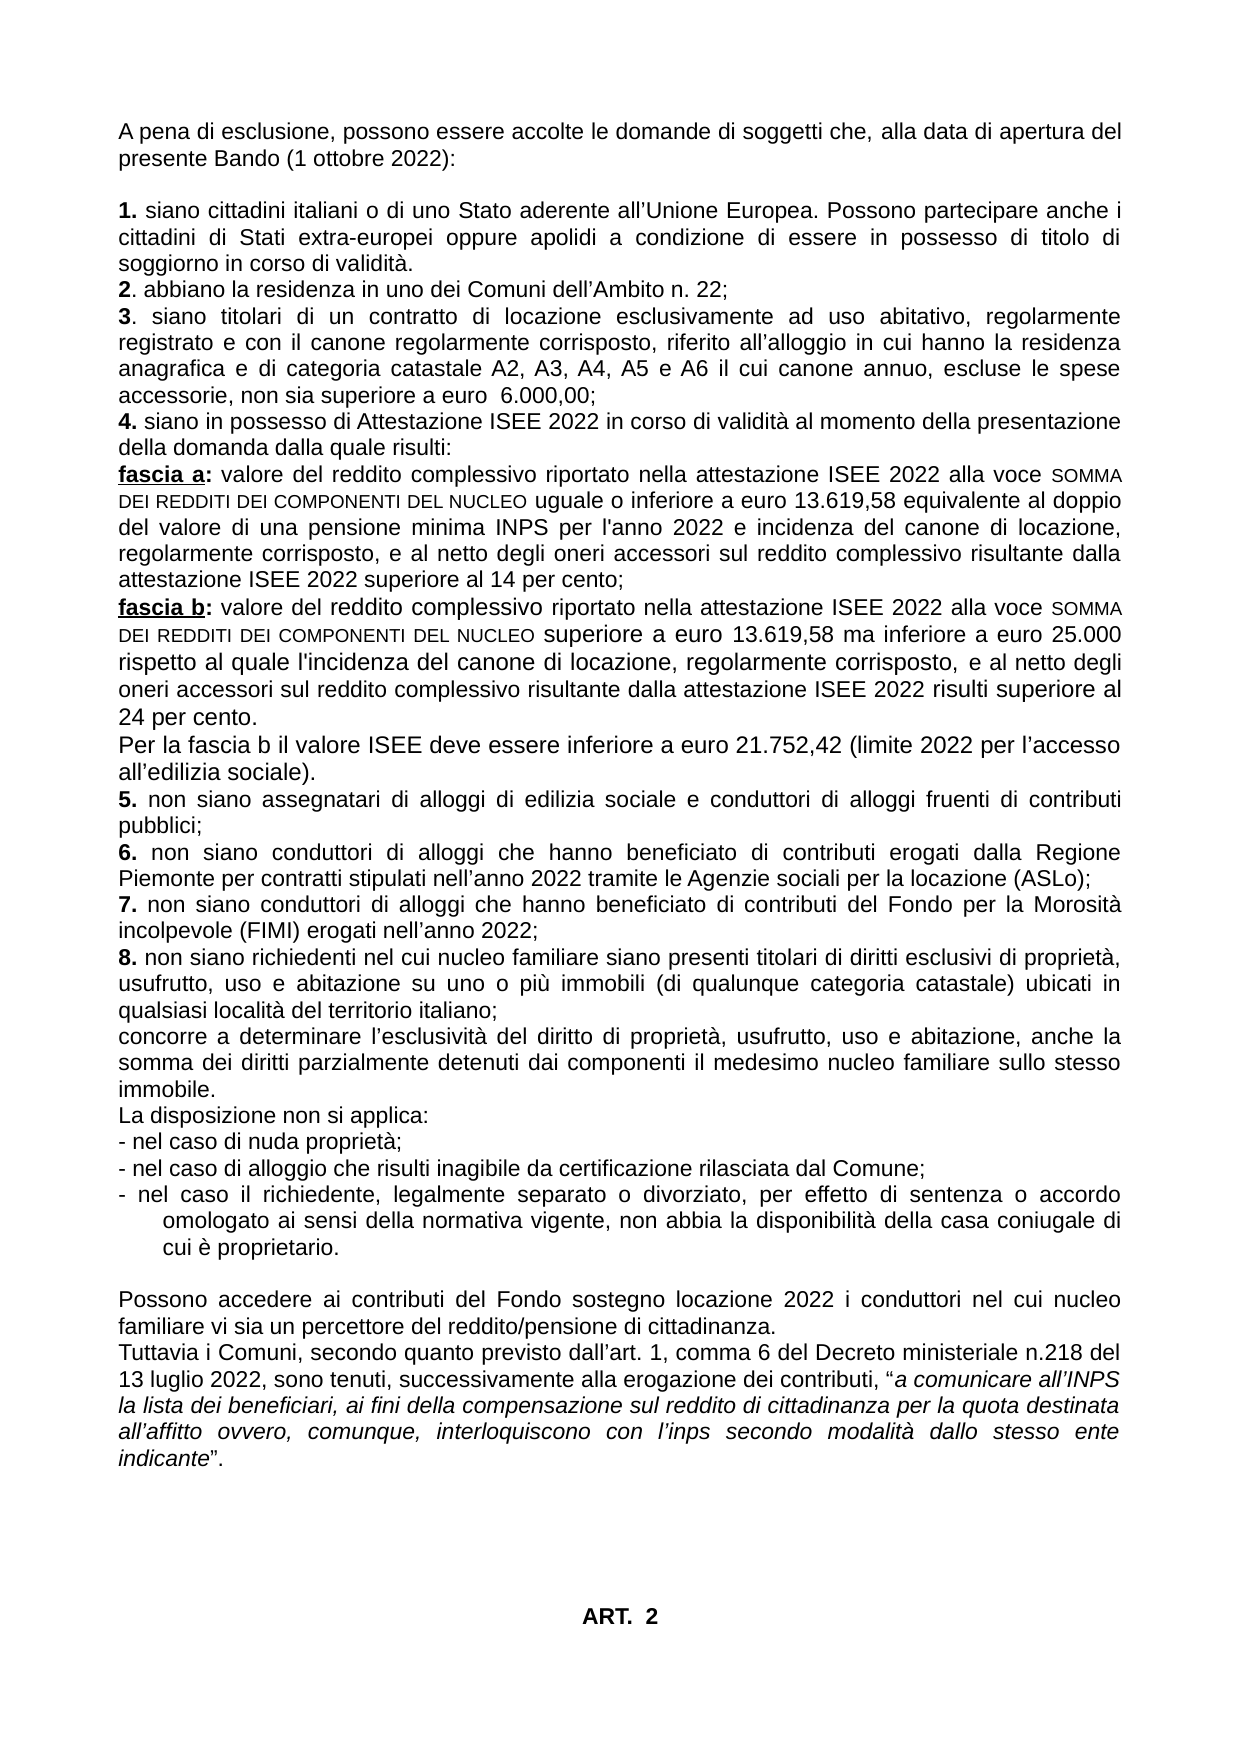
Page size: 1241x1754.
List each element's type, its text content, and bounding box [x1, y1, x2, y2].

text Tuttavia i Comuni, secondo quanto previsto dall’art. 1, comma 6 del Decreto ministeriale n.218 del 13 luglio 2022, sono tenuti, successivamente alla erogazione dei contributi, “a comunicare all’INPS la lista dei beneficiari, ai fini della compensazione sul reddito di cittadinanza per la quota destinata all’affitto ovvero, comunque, interloquiscono con l’inps secondo modalità dallo stesso ente indicante”. [118, 1339, 1122, 1471]
text - nel caso di alloggio che risulti inagibile da certificazione rilasciata dal Comune; [118, 1155, 1122, 1181]
text concorre a determinare l’esclusività del diritto di proprietà, usufrutto, uso e abitazione, anche la somma dei diritti parzialmente detenuti dai componenti il medesimo nucleo familiare sullo stesso immobile. [118, 1023, 1122, 1102]
text fascia a: valore del reddito complessivo riportato nella attestazione ISEE 2022 alla voce SOMMA DEI REDDITI DEI COMPONENTI DEL NUCLEO uguale o inferiore a euro 13.619,58 equivalente al doppio del valore di una pensione minima INPS per l'anno 2022 e incidenza del canone di locazione, regolarmente corrisposto, e al netto degli oneri accessori sul reddito complessivo risultante dalla attestazione ISEE 2022 superiore al 14 per cento; [118, 461, 1122, 592]
text 4. siano in possesso di Attestazione ISEE 2022 in corso di validità al momento della presentazione della domanda dalla quale risulti: [118, 408, 1122, 461]
text 3. siano titolari di un contratto di locazione esclusivamente ad uso abitativo, regolarmente registrato e con il canone regolarmente corrisposto, riferito all’alloggio in cui hanno la residenza anagrafica e di categoria catastale A2, A3, A4, A5 e A6 il cui canone annuo, escluse le spese accessorie, non sia superiore a euro 6.000,00; [118, 303, 1122, 408]
text 7. non siano conduttori di alloggi che hanno beneficiato di contributi del Fondo per la Morosità incolpevole (FIMI) erogati nell’anno 2022; [118, 891, 1122, 944]
text fascia b: valore del reddito complessivo riportato nella attestazione ISEE 2022 alla voce SOMMA DEI REDDITI DEI COMPONENTI DEL NUCLEO superiore a euro 13.619,58 ma inferiore a euro 25.000 rispetto al quale l'incidenza del canone di locazione, regolarmente corrisposto, e al netto degli oneri accessori sul reddito complessivo risultante dalla attestazione ISEE 2022 risulti superiore al 24 per cento. [118, 592, 1122, 731]
text 5. non siano assegnatari di alloggi di edilizia sociale e conduttori di alloggi fruenti di contributi pubblici; [118, 786, 1122, 838]
text A pena di esclusione, possono essere accolte le domande di soggetti che, alla data di apertura del presente Bando (1 ottobre 2022): [118, 118, 1122, 171]
text 2. abbiano la residenza in uno dei Comuni dell’Ambito n. 22; [118, 276, 1122, 303]
text ART. 2 [118, 1603, 1122, 1629]
text 1. siano cittadini italiani o di uno Stato aderente all’Unione Europea. Possono partecipare anche i cittadini di Stati extra-europei oppure apolidi a condizione di essere in possesso di titolo di soggiorno in corso di validità. [118, 197, 1122, 276]
text La disposizione non si applica: [118, 1102, 1122, 1128]
text - nel caso il richiedente, legalmente separato o divorziato, per effetto di sentenza o accordo omologato ai sensi della normativa vigente, non abbia la disponibilità della casa coniugale di cui è proprietario. [118, 1181, 1122, 1260]
text 8. non siano richiedenti nel cui nucleo familiare siano presenti titolari di diritti esclusivi di proprietà, usufrutto, uso e abitazione su uno o più immobili (di qualunque categoria catastale) ubicati in qualsiasi località del territorio italiano; [118, 944, 1122, 1023]
text 6. non siano conduttori di alloggi che hanno beneficiato di contributi erogati dalla Regione Piemonte per contratti stipulati nell’anno 2022 tramite le Agenzie sociali per la locazione (ASLo); [118, 838, 1122, 891]
text Possono accedere ai contributi del Fondo sostegno locazione 2022 i conduttori nel cui nucleo familiare vi sia un percettore del reddito/pensione di cittadinanza. [118, 1286, 1122, 1339]
text Per la fascia b il valore ISEE deve essere inferiore a euro 21.752,42 (limite 2022 per l’accesso all’edilizia sociale). [118, 731, 1122, 786]
text - nel caso di nuda proprietà; [118, 1128, 1122, 1155]
